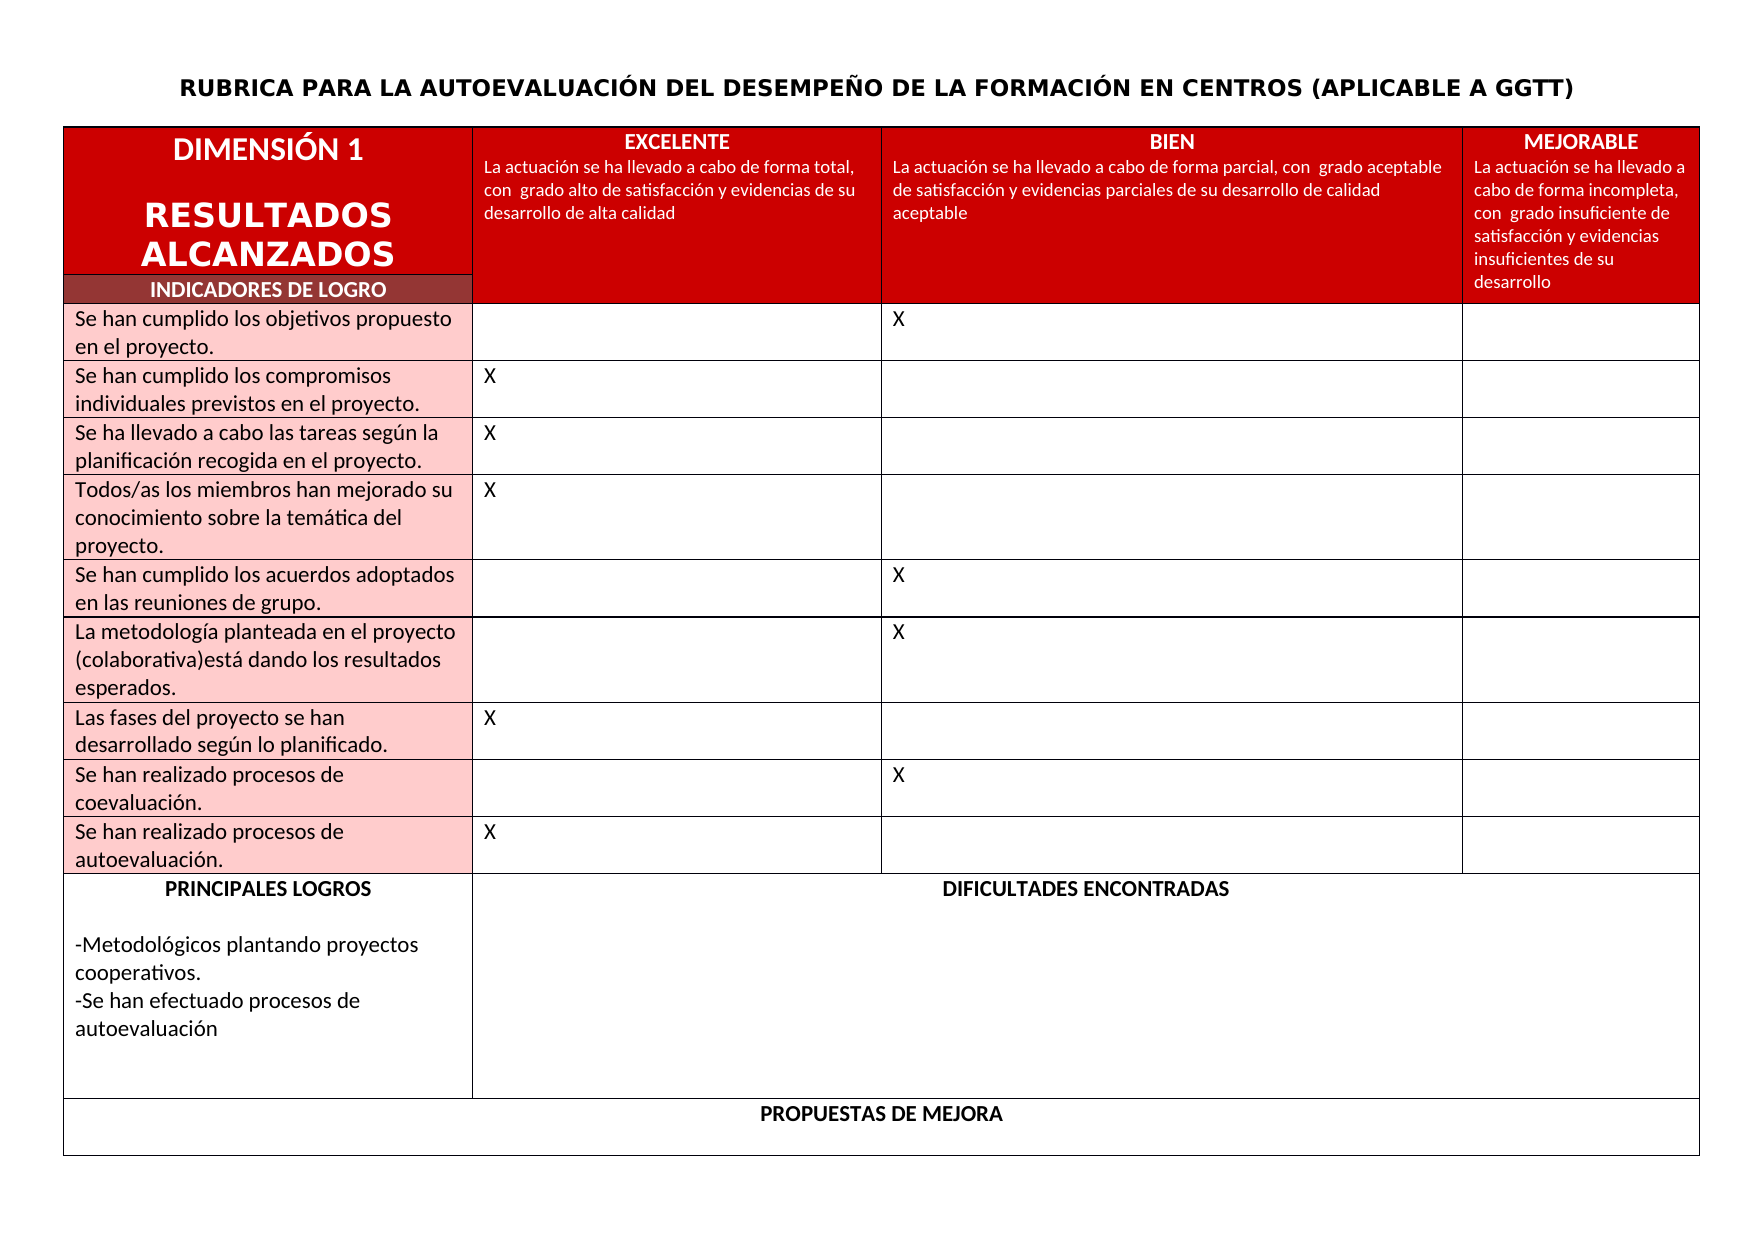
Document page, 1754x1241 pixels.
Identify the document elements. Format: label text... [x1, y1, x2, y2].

table_cell [473, 560, 881, 616]
table_cell [1463, 560, 1699, 616]
table_cell [473, 760, 881, 816]
table_header MEJORABLE La actuación se ha llevado a cabo de forma incompleta, con grado insuficiente de satisfacción y evidencias insuficientes de su desarrollo [1463, 128, 1699, 303]
table_cell X [473, 703, 881, 759]
table_cell X [473, 475, 881, 559]
table_cell X [473, 817, 881, 873]
table_cell Se han cumplido los objetivos propuesto en el proyecto. [64, 304, 472, 360]
table_cell [1463, 361, 1699, 417]
table_cell [882, 703, 1462, 759]
table_header BIEN La actuación se ha llevado a cabo de forma parcial, con grado aceptable de satisfacción y evidencias parciales de su desarrollo de calidad aceptable [882, 128, 1462, 303]
table_cell [882, 361, 1462, 417]
text RUBRICA PARA LA AUTOEVALUACIÓN DEL DESEMPEÑO DE LA FORMACIÓN EN CENTROS (APLICABLE A GGTT) [75, 75, 1679, 102]
table_cell [1463, 618, 1699, 702]
table_header DIMENSIÓN 1 RESULTADOS ALCANZADOS [64, 128, 472, 274]
table_cell [1463, 475, 1699, 559]
table_cell X [882, 618, 1462, 702]
table_cell Las fases del proyecto se han desarrollado según lo planificado. [64, 703, 472, 759]
table_cell Todos/as los miembros han mejorado su conocimiento sobre la temática del proyecto. [64, 475, 472, 559]
table_cell Se han cumplido los acuerdos adoptados en las reuniones de grupo. [64, 560, 472, 616]
table_cell [882, 817, 1462, 873]
table_header EXCELENTE La actuación se ha llevado a cabo de forma total, con grado alto de satisfacción y evidencias de su desarrollo de alta calidad [473, 128, 881, 303]
table_cell Se han realizado procesos de autoevaluación. [64, 817, 472, 873]
table_cell PRINCIPALES LOGROS -Metodológicos plantando proyectos cooperativos. -Se han efectuado procesos de autoevaluación [64, 874, 472, 1098]
table_cell PROPUESTAS DE MEJORA [64, 1099, 1699, 1155]
table_cell [1463, 418, 1699, 474]
table_cell [1463, 703, 1699, 759]
table_cell X [882, 760, 1462, 816]
table_cell X [882, 560, 1462, 616]
table_cell [1463, 817, 1699, 873]
table_cell INDICADORES DE LOGRO [64, 275, 472, 303]
table_cell Se han realizado procesos de coevaluación. [64, 760, 472, 816]
table_cell [882, 475, 1462, 559]
table_cell Se han cumplido los compromisos individuales previstos en el proyecto. [64, 361, 472, 417]
table_cell X [473, 361, 881, 417]
table_cell La metodología planteada en el proyecto (colaborativa)está dando los resultados esperados. [64, 618, 472, 702]
table_cell [473, 304, 881, 360]
table_cell DIFICULTADES ENCONTRADAS [473, 874, 1699, 1098]
table_cell [473, 618, 881, 702]
table_cell [1463, 760, 1699, 816]
table_cell [882, 418, 1462, 474]
table_cell X [473, 418, 881, 474]
table_cell X [882, 304, 1462, 360]
table_cell Se ha llevado a cabo las tareas según la planificación recogida en el proyecto. [64, 418, 472, 474]
table_cell [1463, 304, 1699, 360]
